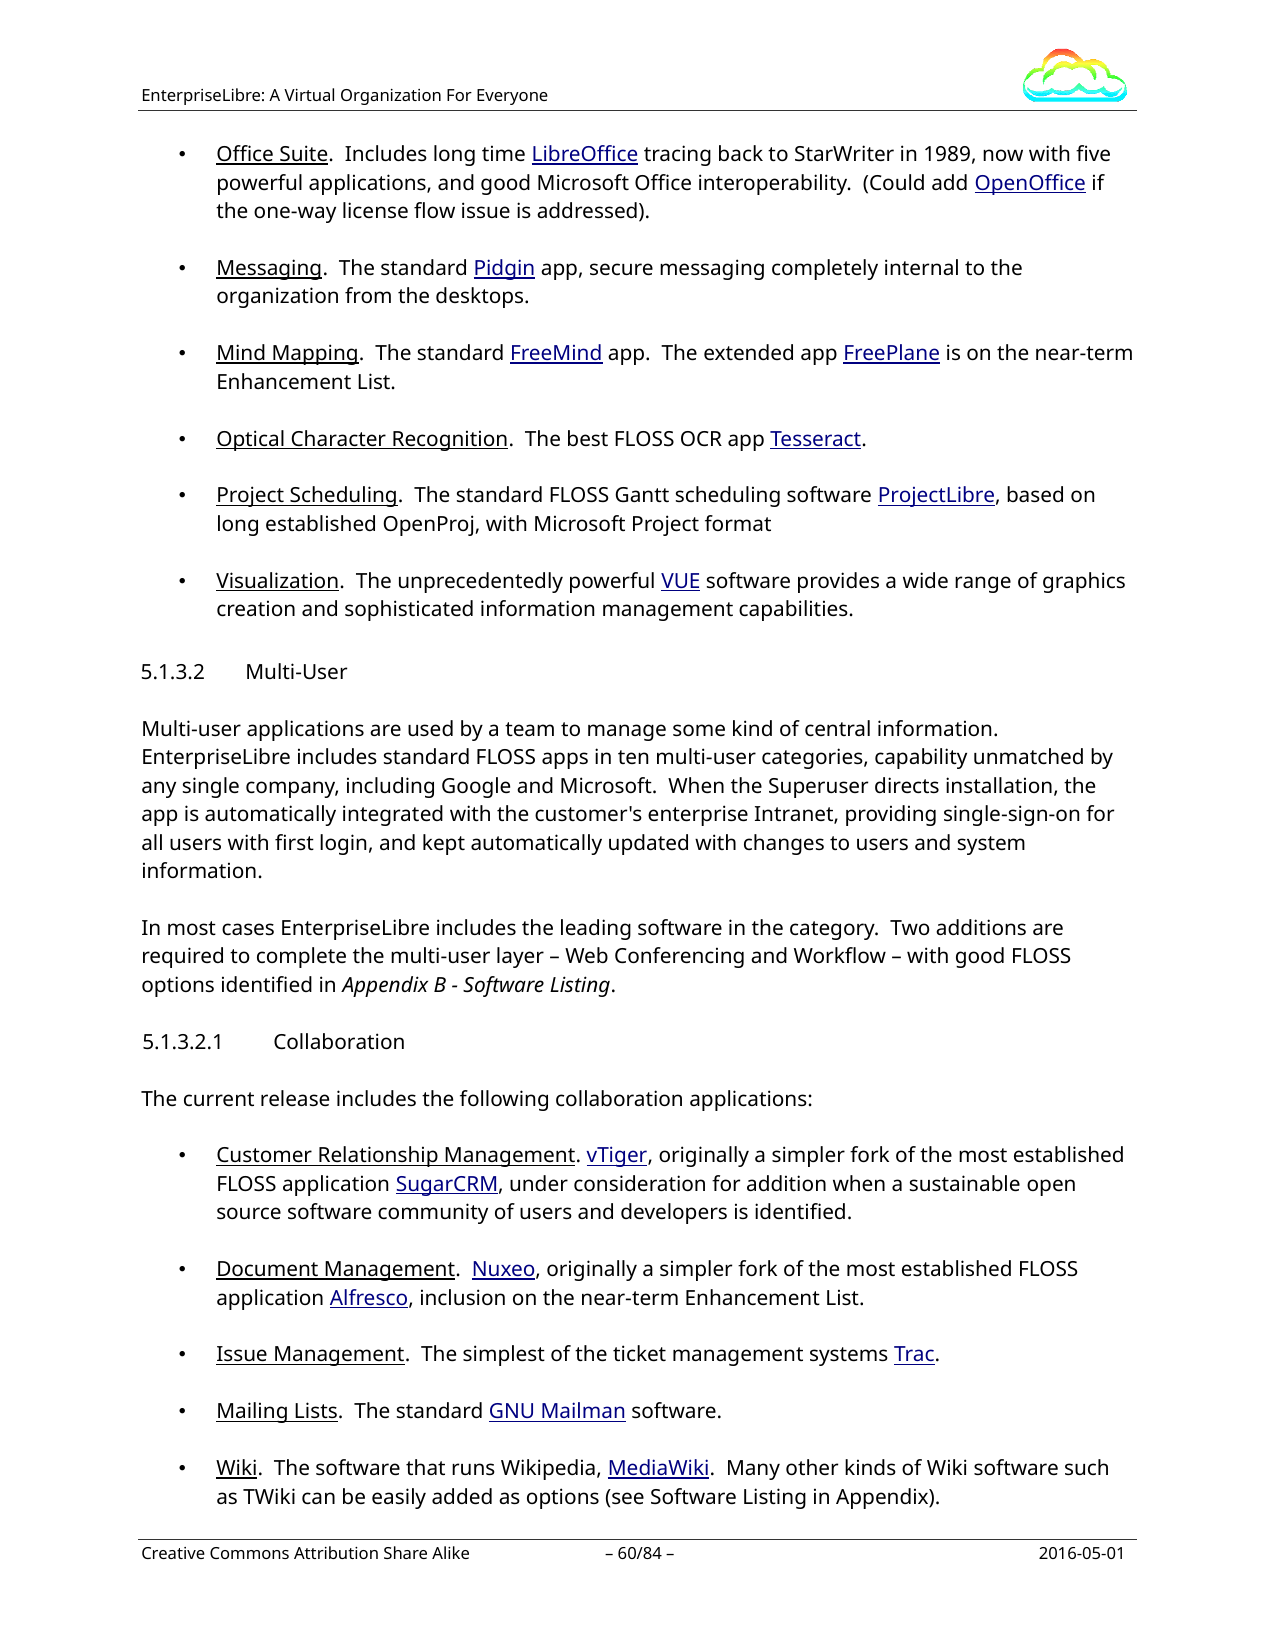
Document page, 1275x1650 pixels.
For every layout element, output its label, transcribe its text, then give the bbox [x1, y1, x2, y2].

list Visualization. The unprecedentedly powerful VUE software provides a wide range of graphics creation and sophisticated information management capabilities. [178, 566, 1134, 623]
list Issue Management. The simplest of the ticket management systems Trac. [178, 1339, 1134, 1368]
list Customer Relationship Management. vTiger, originally a simpler fork of the most established FLOSS application SugarCRM, under consideration for addition when a sustainable open source software community of users and developers is identified. [178, 1141, 1134, 1226]
list Optical Character Recognition. The best FLOSS OCR app Tesseract. [178, 424, 1134, 452]
list Wiki. The software that runs Wikipedia, MediaWiki. Many other kinds of Wiki software such as TWiki can be easily added as options (see Software Listing in Appendix). [178, 1453, 1134, 1510]
list Messaging. The standard Pidgin app, secure messaging completely internal to the organization from the desktops. [178, 253, 1134, 310]
text Multi-user applications are used by a team to manage some kind of central information. EnterpriseLibre includes standard FLOSS apps in ten multi-user categories, capability unmatched by any single company, including Google and Microsoft. When the Superuser directs installation, the app is automatically integrated with the customer's enterprise Intranet, providing single-sign-on for all users with first login, and kept automatically updated with changes to users and system information. [141, 714, 1134, 884]
subtitle Collaboration [137, 1027, 1134, 1055]
list Mind Mapping. The standard FreeMind app. The extended app FreePlane is on the near-term Enhancement List. [178, 338, 1134, 395]
list Office Suite. Includes long time LibreOffice tracing back to StarWriter in 1989, now with five powerful applications, and good Microsoft Office interoperability. (Could add OpenOffice if the one-way license flow issue is addressed). [178, 139, 1134, 224]
text In most cases EnterpriseLibre includes the leading software in the category. Two additions are required to complete the multi-user layer – Web Conferencing and Workflow – with good FLOSS options identified in Appendix B - Software Listing. [141, 913, 1134, 998]
subtitle Multi-User [135, 657, 1134, 686]
text The current release includes the following collaboration applications: [141, 1084, 1134, 1112]
picture [1022, 47, 1128, 102]
list Document Management. Nuxeo, originally a simpler fork of the most established FLOSS application Alfresco, inclusion on the near-term Enhancement List. [178, 1254, 1134, 1311]
list Project Scheduling. The standard FLOSS Gantt scheduling software ProjectLibre, based on long established OpenProj, with Microsoft Project format [178, 481, 1134, 537]
list Mailing Lists. The standard GNU Mailman software. [178, 1396, 1134, 1425]
